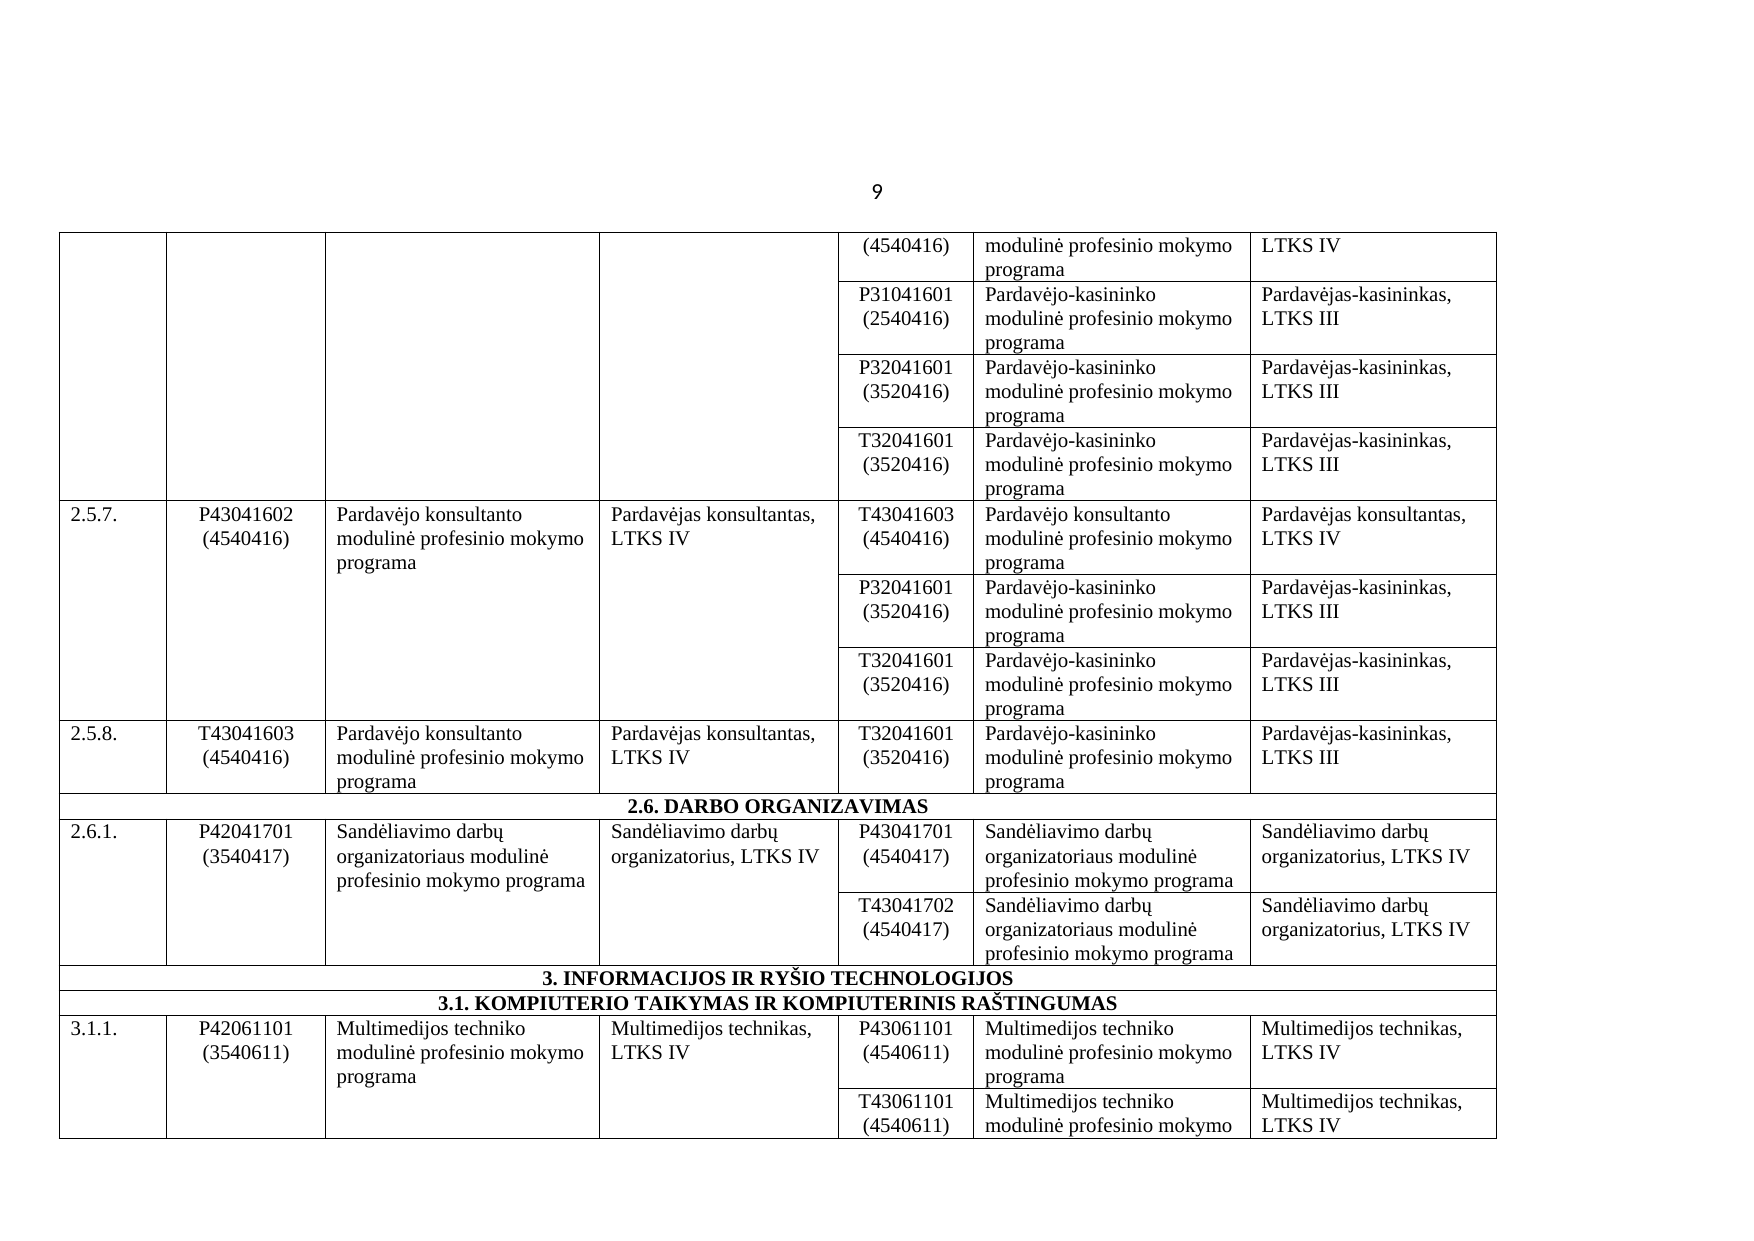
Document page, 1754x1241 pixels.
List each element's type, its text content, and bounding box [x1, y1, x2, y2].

table_cell 2.5.8. [60, 721, 166, 793]
table_cell P43041602 (4540416) [167, 501, 325, 720]
table_cell 3. INFORMACIJOS IR RYŠIO TECHNOLOGIJOS [60, 966, 1496, 990]
table_cell Multimedijos techniko modulinė profesinio mokymo [974, 1089, 1250, 1137]
table_cell Multimedijos techniko modulinė profesinio mokymo programa [974, 1016, 1250, 1088]
table_cell P43041701 (4540417) [839, 820, 973, 892]
table_cell [60, 233, 166, 500]
table_cell (4540416) [839, 233, 973, 281]
table_cell Multimedijos technikas, LTKS IV [1251, 1016, 1496, 1088]
table_cell T32041601 (3520416) [839, 721, 973, 793]
table_cell 3.1. KOMPIUTERIO TAIKYMAS IR KOMPIUTERINIS RAŠTINGUMAS [60, 991, 1496, 1015]
table_cell Multimedijos technikas, LTKS IV [1251, 1089, 1496, 1137]
table_cell [600, 233, 838, 500]
table_cell Pardavėjo-kasininko modulinė profesinio mokymo programa [974, 648, 1250, 720]
table_cell Pardavėjo konsultanto modulinė profesinio mokymo programa [326, 721, 599, 793]
table_cell Pardavėjo-kasininko modulinė profesinio mokymo programa [974, 428, 1250, 500]
table_cell LTKS IV [1251, 233, 1496, 281]
table_cell Multimedijos techniko modulinė profesinio mokymo programa [326, 1016, 599, 1137]
table_cell [326, 233, 599, 500]
table_cell 2.6.1. [60, 820, 166, 965]
table_cell Pardavėjas konsultantas, LTKS IV [1251, 501, 1496, 574]
table_cell T43041603 (4540416) [839, 501, 973, 574]
table_cell Pardavėjas-kasininkas, LTKS III [1251, 428, 1496, 500]
table_cell Pardavėjas-kasininkas, LTKS III [1251, 575, 1496, 647]
table_cell Sandėliavimo darbų organizatorius, LTKS IV [600, 820, 838, 965]
table_cell Sandėliavimo darbų organizatoriaus modulinė profesinio mokymo programa [974, 893, 1250, 965]
table_cell Pardavėjo konsultanto modulinė profesinio mokymo programa [974, 501, 1250, 574]
table_cell P32041601 (3520416) [839, 575, 973, 647]
table_cell Pardavėjas-kasininkas, LTKS III [1251, 355, 1496, 427]
table_cell [167, 233, 325, 500]
table_cell 2.5.7. [60, 501, 166, 720]
table_cell Pardavėjo-kasininko modulinė profesinio mokymo programa [974, 721, 1250, 793]
table_cell T32041601 (3520416) [839, 428, 973, 500]
table_cell Pardavėjas-kasininkas, LTKS III [1251, 648, 1496, 720]
table_cell T43061101 (4540611) [839, 1089, 973, 1137]
table_cell 2.6. DARBO ORGANIZAVIMAS [60, 794, 1496, 818]
table_cell Pardavėjas-kasininkas, LTKS III [1251, 282, 1496, 354]
table_cell Sandėliavimo darbų organizatorius, LTKS IV [1251, 893, 1496, 965]
table_cell P31041601 (2540416) [839, 282, 973, 354]
table_cell T32041601 (3520416) [839, 648, 973, 720]
table_cell P42041701 (3540417) [167, 820, 325, 965]
table_cell Pardavėjas-kasininkas, LTKS III [1251, 721, 1496, 793]
table_cell 3.1.1. [60, 1016, 166, 1137]
table_cell T43041702 (4540417) [839, 893, 973, 965]
table_cell Pardavėjo-kasininko modulinė profesinio mokymo programa [974, 282, 1250, 354]
table_cell P42061101 (3540611) [167, 1016, 325, 1137]
table_cell Sandėliavimo darbų organizatorius, LTKS IV [1251, 820, 1496, 892]
table_cell Pardavėjo-kasininko modulinė profesinio mokymo programa [974, 355, 1250, 427]
table_cell Sandėliavimo darbų organizatoriaus modulinė profesinio mokymo programa [974, 820, 1250, 892]
table_cell Pardavėjas konsultantas, LTKS IV [600, 721, 838, 793]
table_cell Multimedijos technikas, LTKS IV [600, 1016, 838, 1137]
table_cell Pardavėjo-kasininko modulinė profesinio mokymo programa [974, 575, 1250, 647]
table_cell P43061101 (4540611) [839, 1016, 973, 1088]
table_cell Pardavėjo konsultanto modulinė profesinio mokymo programa [326, 501, 599, 720]
table_cell P32041601 (3520416) [839, 355, 973, 427]
table_cell modulinė profesinio mokymo programa [974, 233, 1250, 281]
table_cell Pardavėjas konsultantas, LTKS IV [600, 501, 838, 720]
table_cell Sandėliavimo darbų organizatoriaus modulinė profesinio mokymo programa [326, 820, 599, 965]
table_cell T43041603 (4540416) [167, 721, 325, 793]
